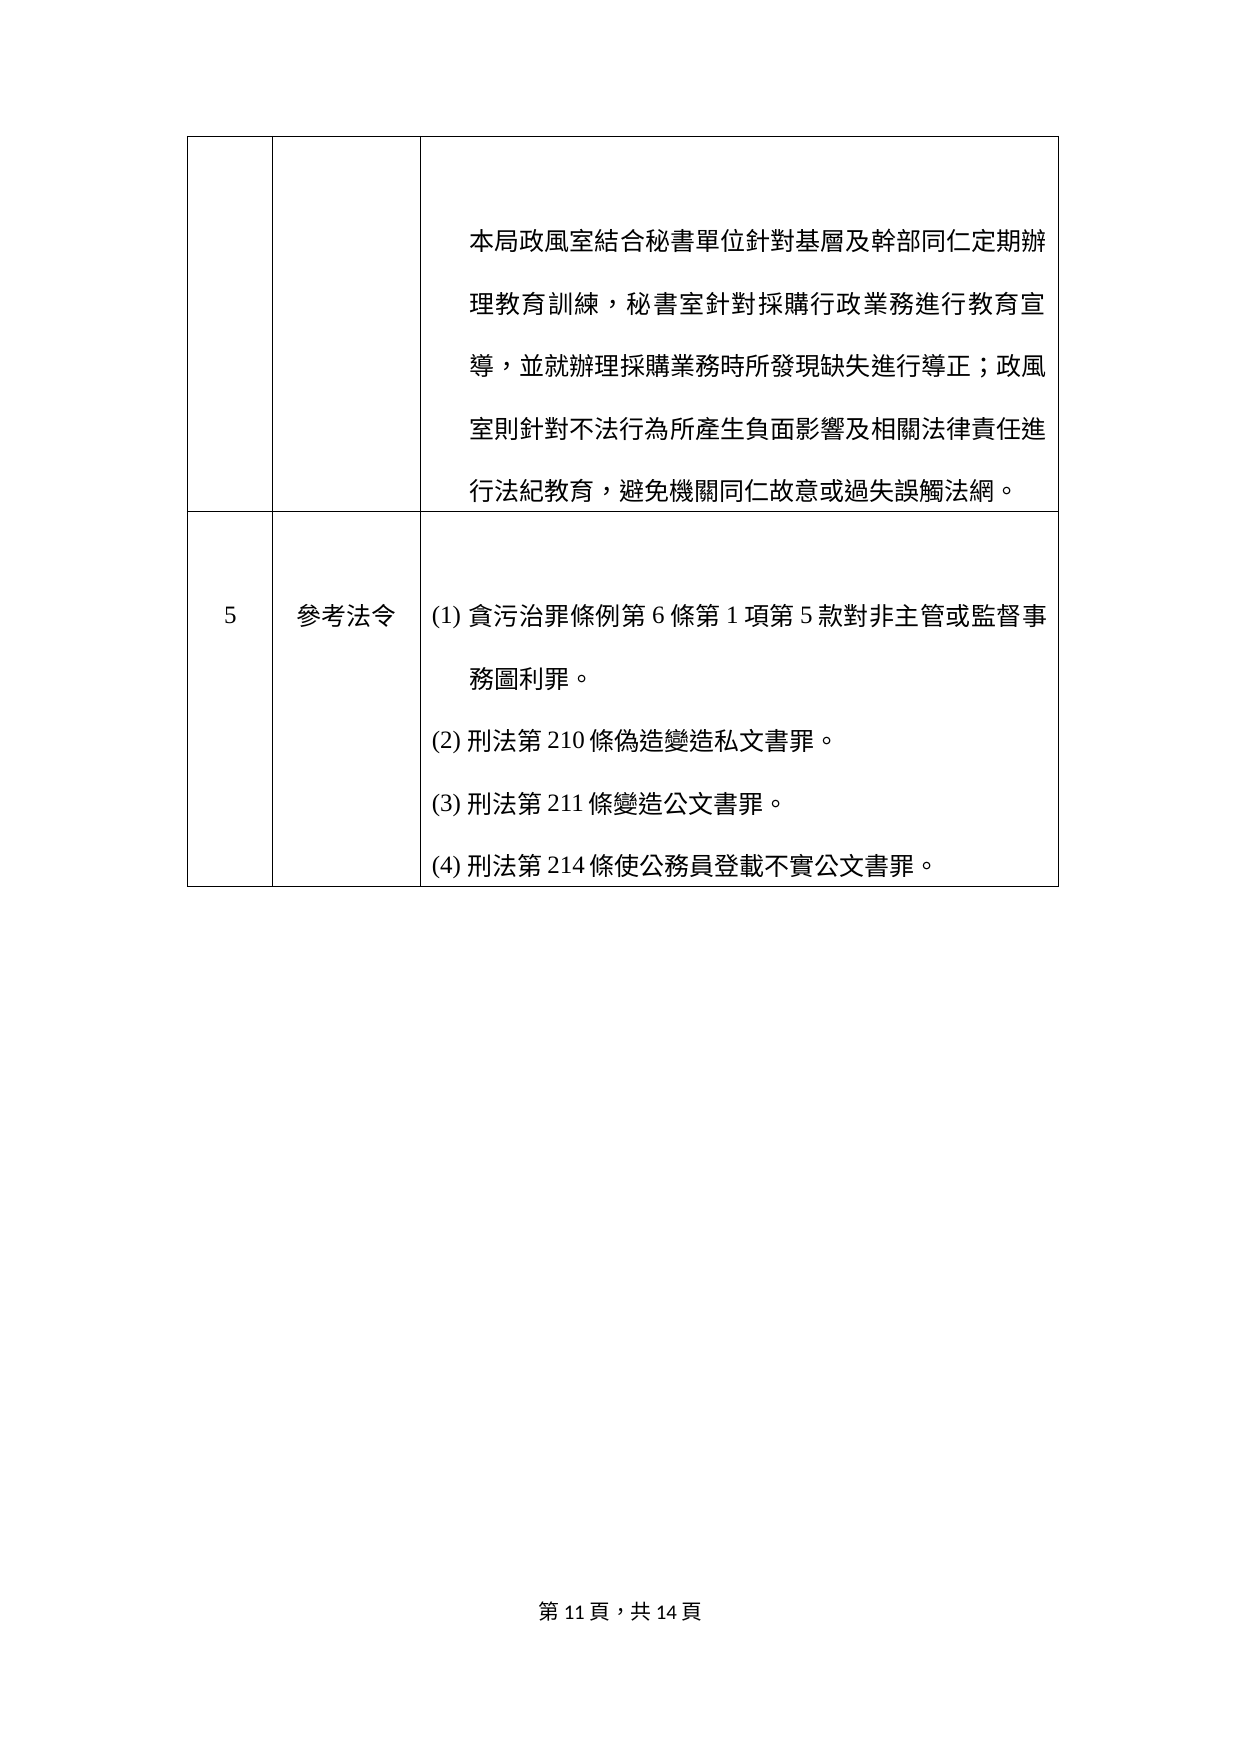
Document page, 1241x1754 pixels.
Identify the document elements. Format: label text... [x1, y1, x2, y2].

table_cell (1) 貪污治罪條例第6條第1項第5款對非主管或監督事務圖利罪。 (2) 刑法第210條偽造變造私文書罪。 (3) 刑法第211條變造公文書罪。 (4) 刑法第214條使公務員登載不實公文書罪。 [421, 512, 1058, 886]
table_cell 參考法令 [273, 512, 420, 886]
table_cell [188, 137, 272, 511]
table_cell 5 [188, 512, 272, 886]
table_cell 落實履約管理及採購驗收作業： 為落實履約管理及採購驗收程序，將義消人員聯誼活動採購案由期末辦理1次總驗收變更為每3個月辦理1次書面驗收，避免年底辦理1次總驗收資料繁多、出團人員名單檢視不易等問題。 以書面提醒承辦人員確實審查參加人員資格，提高驗收作業之正確性。 加強宣導員工法治觀念： 藉由活動行前說明會及辦理座談會時機，對消防同仁及義消人員進行案例宣導，藉由案例解析體認依法行政及廉潔的重要性，養成其責任心與榮譽感，以達到機先預防之目的，防止貪瀆弊端發生。 舉辦相關教育訓練： 本局政風室結合秘書單位針對基層及幹部同仁定期辦理教育訓練，秘書室針對採購行政業務進行教育宣導，並就辦理採購業務時所發現缺失進行導正；政風室則針對不法行為所產生負面影響及相關法律責任進行法紀教育，避免機關同仁故意或過失誤觸法網。 [421, 137, 1058, 511]
table_cell [273, 137, 420, 511]
